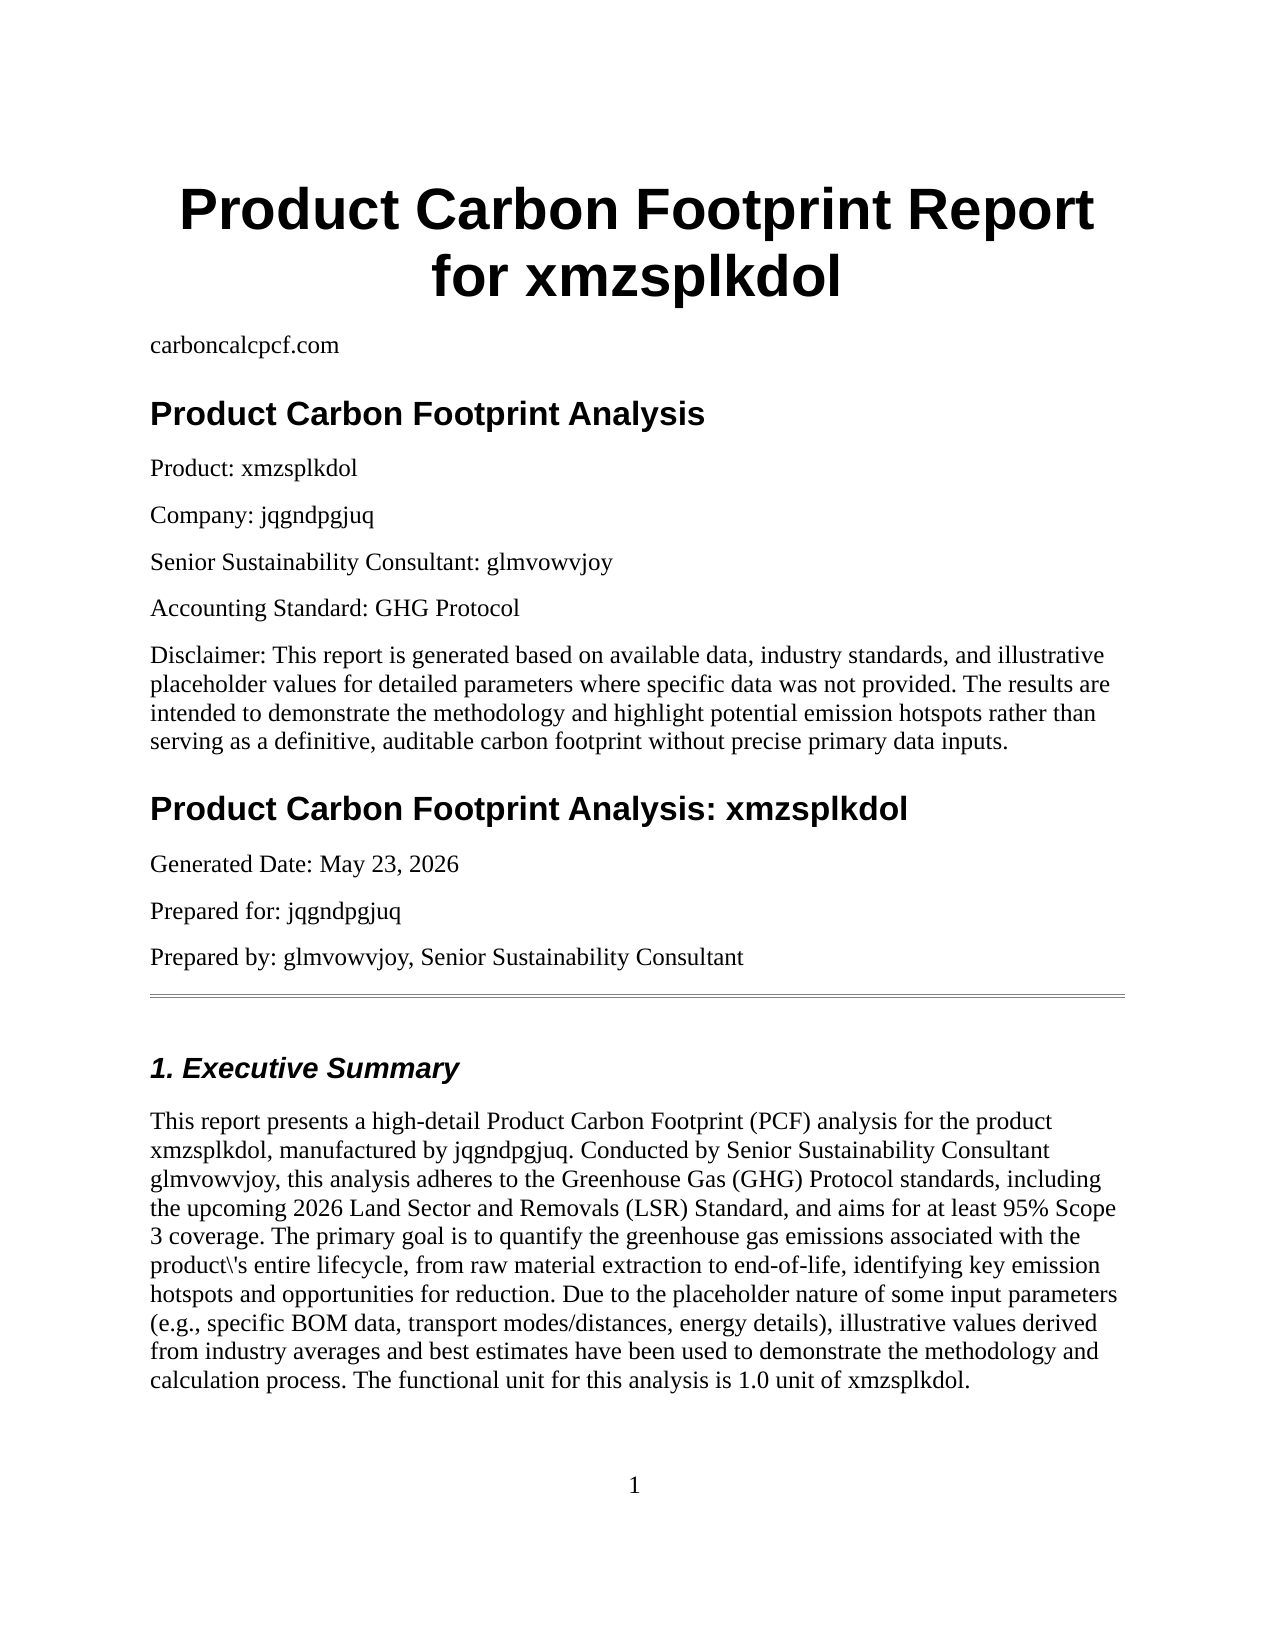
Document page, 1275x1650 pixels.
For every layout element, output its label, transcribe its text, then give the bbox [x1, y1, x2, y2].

subtitle 1. Executive Summary [150, 1051, 1125, 1085]
text Product: xmzsplkdol [150, 453, 1125, 482]
text This report presents a high-detail Product Carbon Footprint (PCF) analysis for the product xmzsplkdol, manufactured by jqgndpgjuq. Conducted by Senior Sustainability Consultant glmvowvjoy, this analysis adheres to the Greenhouse Gas (GHG) Protocol standards, including the upcoming 2026 Land Sector and Removals (LSR) Standard, and aims for at least 95% Scope 3 coverage. The primary goal is to quantify the greenhouse gas emissions associated with the product\'s entire lifecycle, from raw material extraction to end-of-life, identifying key emission hotspots and opportunities for reduction. Due to the placeholder nature of some input parameters (e.g., specific BOM data, transport modes/distances, energy details), illustrative values derived from industry averages and best estimates have been used to demonstrate the methodology and calculation process. The functional unit for this analysis is 1.0 unit of xmzsplkdol. [150, 1106, 1125, 1394]
title Product Carbon Footprint Report for xmzsplkdol [150, 175, 1125, 309]
text carboncalcpcf.com [150, 331, 1125, 359]
text Generated Date: May 23, 2026 [150, 849, 1125, 878]
text Company: jqgndpgjuq [150, 500, 1125, 529]
text Disclaimer: This report is generated based on available data, industry standards, and illustrative placeholder values for detailed parameters where specific data was not provided. The results are intended to demonstrate the methodology and highlight potential emission hotspots rather than serving as a definitive, auditable carbon footprint without precise primary data inputs. [150, 640, 1125, 755]
subtitle Product Carbon Footprint Analysis: xmzsplkdol [150, 789, 1125, 828]
text Accounting Standard: GHG Protocol [150, 593, 1125, 622]
text Senior Sustainability Consultant: glmvowvjoy [150, 547, 1125, 576]
text Prepared by: glmvowvjoy, Senior Sustainability Consultant [150, 942, 1125, 971]
subtitle Product Carbon Footprint Analysis [150, 393, 1125, 432]
text Prepared for: jqgndpgjuq [150, 896, 1125, 924]
